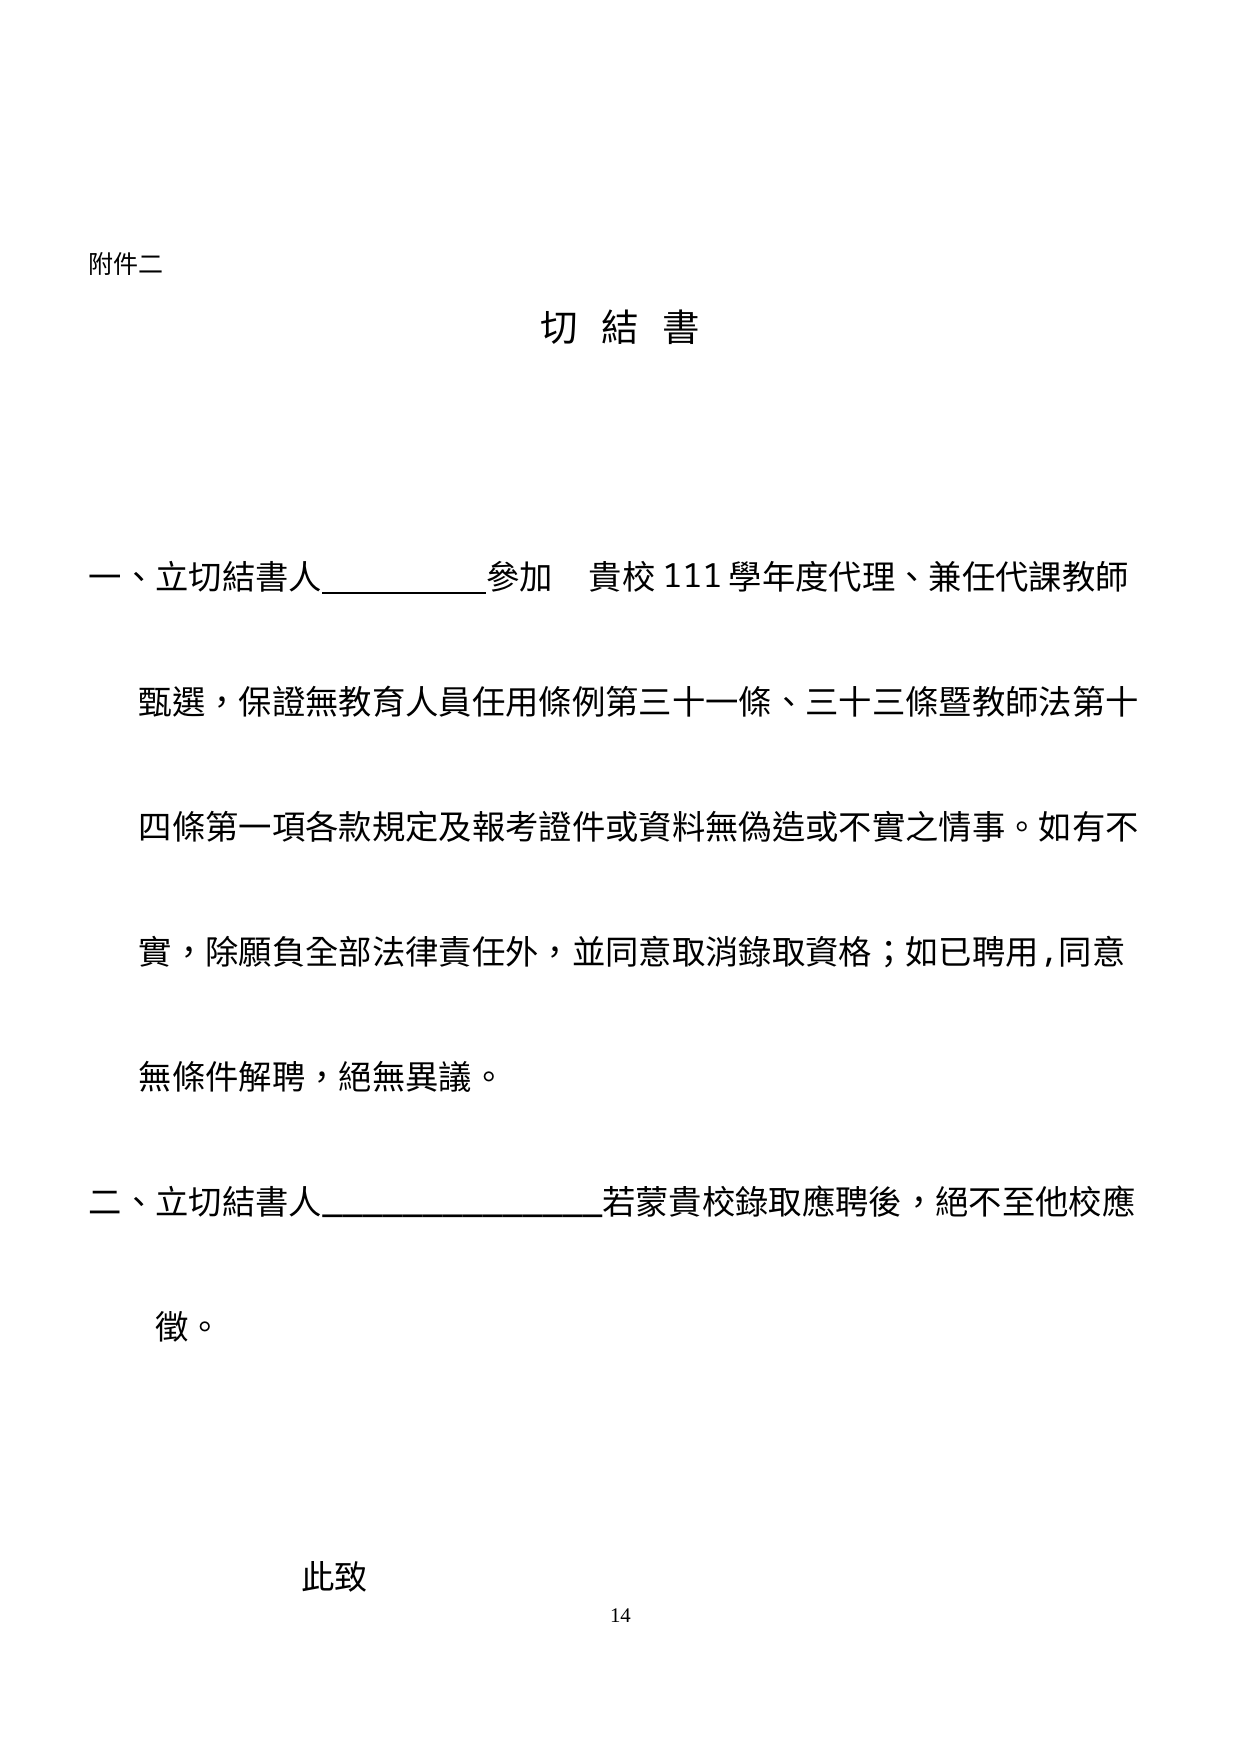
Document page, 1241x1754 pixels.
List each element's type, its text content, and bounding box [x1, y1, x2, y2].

text 切結書 [89, 283, 1152, 346]
text 附件二 [89, 221, 1152, 283]
text 二、立切結書人______________若蒙貴校錄取應聘後，絕不至他校應徵。 [89, 1158, 1152, 1346]
text 一、立切結書人 參加 貴校111學年度代理、兼任代課教師甄選，保證無教育人員任用條例第三十一條、三十三條暨教師法第十四條第一項各款規定及報考證件或資料無偽造或不實之情事。如有不實，除願負全部法律責任外，並同意取消錄取資格；如已聘用,同意無條件解聘，絕無異議。 [89, 533, 1152, 1096]
text 此致 [89, 1533, 1152, 1596]
